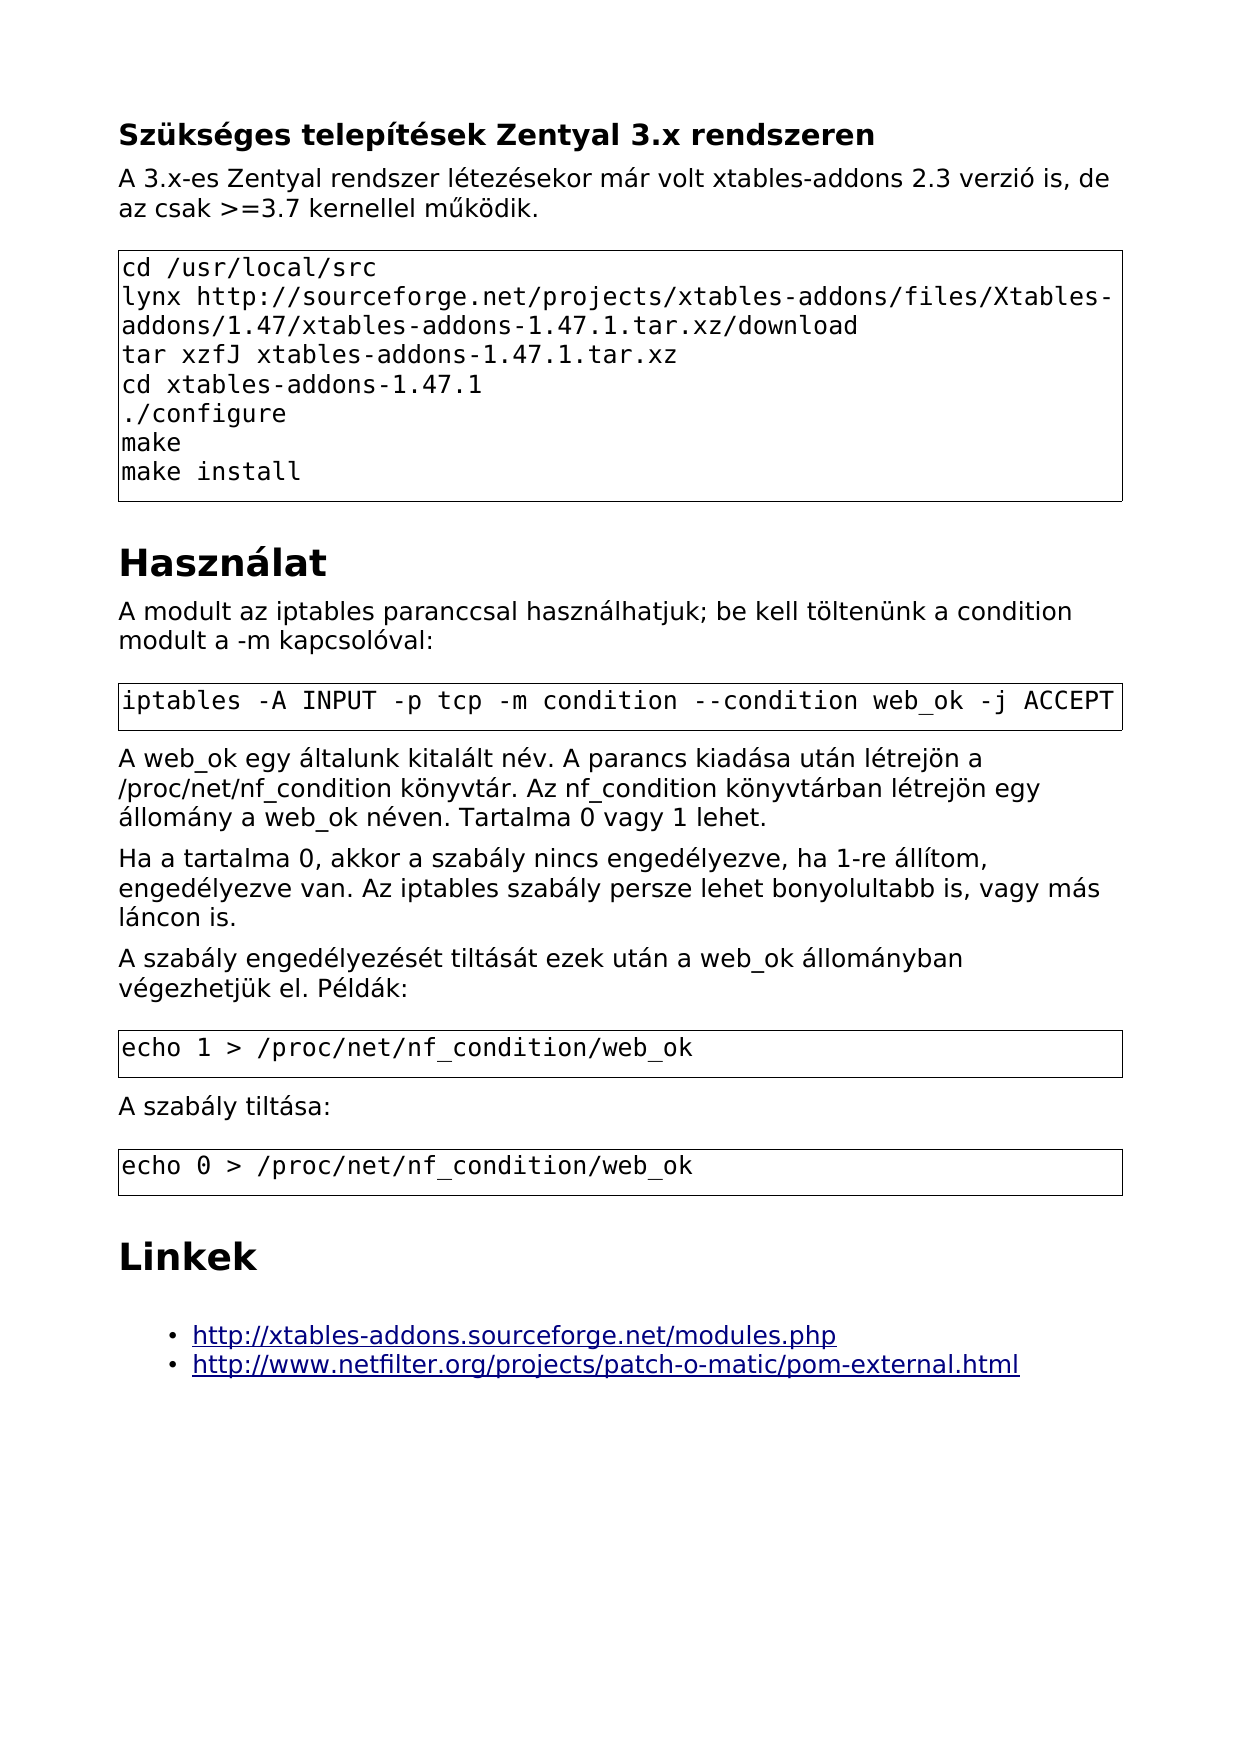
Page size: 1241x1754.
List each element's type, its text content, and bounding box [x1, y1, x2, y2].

table_header echo 0 > /proc/net/nf_condition/web_ok [119, 1150, 1122, 1195]
list http://xtables-addons.sourceforge.net/modules.php [177, 1321, 1122, 1350]
table_header cd /usr/local/src lynx http://sourceforge.net/projects/xtables-addons/files/Xtables-addons/1.47/xtables-addons-1.47.1.tar.xz/download tar xzfJ xtables-addons-1.47.1.tar.xz cd xtables-addons-1.47.1 ./configure make make install [119, 251, 1122, 501]
text A szabály engedélyezését tiltását ezek után a web_ok állományban végezhetjük el. Példák: [118, 945, 1122, 1003]
text A szabály tiltása: [118, 1092, 1122, 1121]
subtitle Használat [118, 541, 1122, 585]
text A web_ok egy általunk kitalált név. A parancs kiadása után létrejön a /proc/net/nf_condition könyvtár. Az nf_condition könyvtárban létrejön egy állomány a web_ok néven. Tartalma 0 vagy 1 lehet. [118, 745, 1122, 832]
list http://www.netfilter.org/projects/patch-o-matic/pom-external.html [177, 1350, 1122, 1379]
subtitle Szükséges telepítések Zentyal 3.x rendszeren [118, 118, 1122, 152]
text Ha a tartalma 0, akkor a szabály nincs engedélyezve, ha 1-re állítom, engedélyezve van. Az iptables szabály persze lehet bonyolultabb is, vagy más láncon is. [118, 845, 1122, 932]
subtitle Linkek [118, 1235, 1122, 1279]
table_header iptables -A INPUT -p tcp -m condition --condition web_ok -j ACCEPT [119, 684, 1122, 730]
text A modult az iptables paranccsal használhatjuk; be kell töltenünk a condition modult a -m kapcsolóval: [118, 597, 1122, 656]
table_header echo 1 > /proc/net/nf_condition/web_ok [119, 1031, 1122, 1077]
text A 3.x-es Zentyal rendszer létezésekor már volt xtables-addons 2.3 verzió is, de az csak >=3.7 kernellel működik. [118, 164, 1122, 223]
